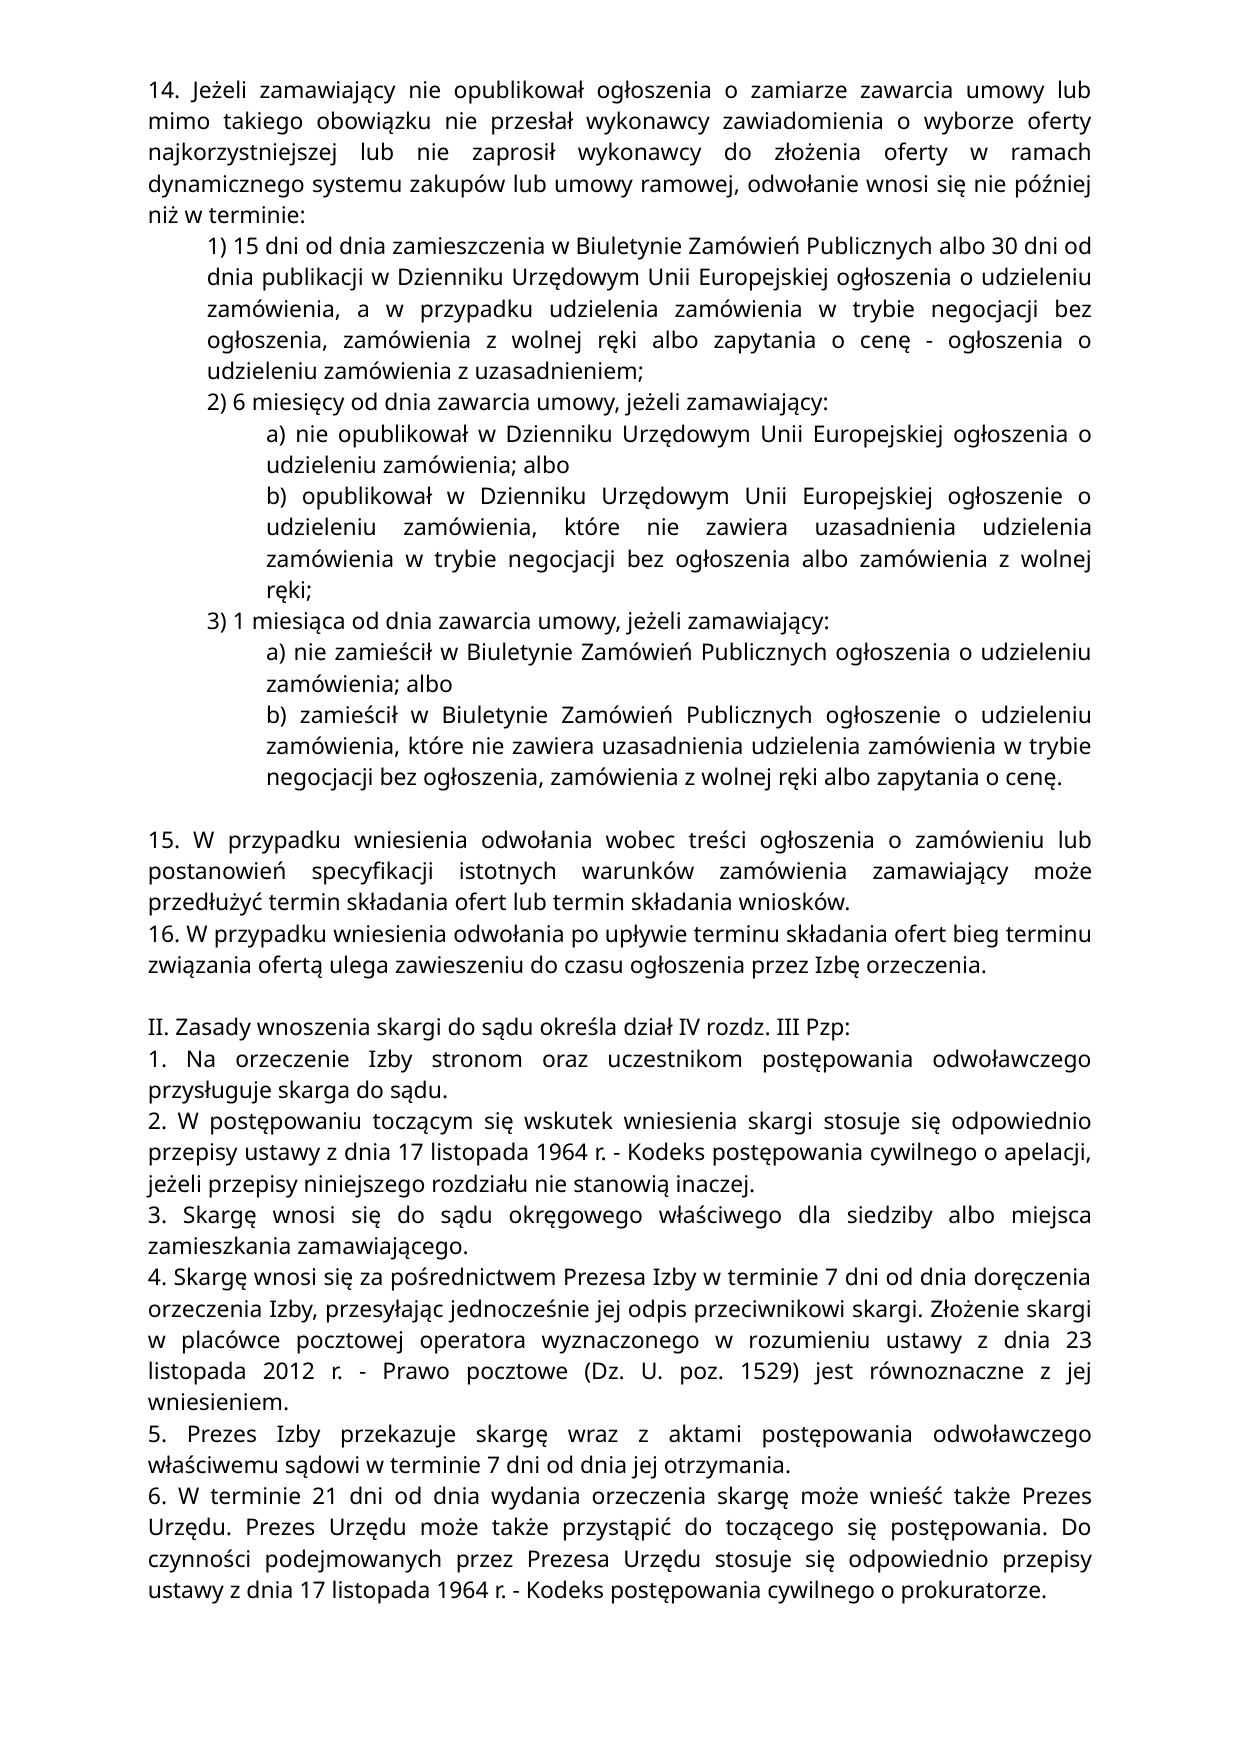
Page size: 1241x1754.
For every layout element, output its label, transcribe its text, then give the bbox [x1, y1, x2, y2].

text a) nie zamieścił w Biuletynie Zamówień Publicznych ogłoszenia o udzieleniu zamówienia; albo [266, 636, 1093, 699]
text 1. Na orzeczenie Izby stronom oraz uczestnikom postępowania odwoławczego przysługuje skarga do sądu. [148, 1042, 1093, 1105]
text b) zamieścił w Biuletynie Zamówień Publicznych ogłoszenie o udzieleniu zamówienia, które nie zawiera uzasadnienia udzielenia zamówienia w trybie negocjacji bez ogłoszenia, zamówienia z wolnej ręki albo zapytania o cenę. [266, 699, 1093, 792]
text 16. W przypadku wniesienia odwołania po upływie terminu składania ofert bieg terminu związania ofertą ulega zawieszeniu do czasu ogłoszenia przez Izbę orzeczenia. [148, 917, 1093, 980]
text 2. W postępowaniu toczącym się wskutek wniesienia skargi stosuje się odpowiednio przepisy ustawy z dnia 17 listopada 1964 r. - Kodeks postępowania cywilnego o apelacji, jeżeli przepisy niniejszego rozdziału nie stanowią inaczej. [148, 1105, 1093, 1199]
text II. Zasady wnoszenia skargi do sądu określa dział IV rozdz. III Pzp: [148, 1011, 1093, 1042]
text 1) 15 dni od dnia zamieszczenia w Biuletynie Zamówień Publicznych albo 30 dni od dnia publikacji w Dzienniku Urzędowym Unii Europejskiej ogłoszenia o udzieleniu zamówienia, a w przypadku udzielenia zamówienia w trybie negocjacji bez ogłoszenia, zamówienia z wolnej ręki albo zapytania o cenę - ogłoszenia o udzieleniu zamówienia z uzasadnieniem; [207, 230, 1093, 386]
text 3. Skargę wnosi się do sądu okręgowego właściwego dla siedziby albo miejsca zamieszkania zamawiającego. [148, 1199, 1093, 1261]
text a) nie opublikował w Dzienniku Urzędowym Unii Europejskiej ogłoszenia o udzieleniu zamówienia; albo [266, 417, 1093, 480]
text 6. W terminie 21 dni od dnia wydania orzeczenia skargę może wnieść także Prezes Urzędu. Prezes Urzędu może także przystąpić do toczącego się postępowania. Do czynności podejmowanych przez Prezesa Urzędu stosuje się odpowiednio przepisy ustawy z dnia 17 listopada 1964 r. - Kodeks postępowania cywilnego o prokuratorze. [148, 1480, 1093, 1605]
text 2) 6 miesięcy od dnia zawarcia umowy, jeżeli zamawiający: [207, 386, 1093, 417]
text 14. Jeżeli zamawiający nie opublikował ogłoszenia o zamiarze zawarcia umowy lub mimo takiego obowiązku nie przesłał wykonawcy zawiadomienia o wyborze oferty najkorzystniejszej lub nie zaprosił wykonawcy do złożenia oferty w ramach dynamicznego systemu zakupów lub umowy ramowej, odwołanie wnosi się nie później niż w terminie: [148, 74, 1093, 230]
text 4. Skargę wnosi się za pośrednictwem Prezesa Izby w terminie 7 dni od dnia doręczenia orzeczenia Izby, przesyłając jednocześnie jej odpis przeciwnikowi skargi. Złożenie skargi w placówce pocztowej operatora wyznaczonego w rozumieniu ustawy z dnia 23 listopada 2012 r. - Prawo pocztowe (Dz. U. poz. 1529) jest równoznaczne z jej wniesieniem. [148, 1261, 1093, 1417]
text 15. W przypadku wniesienia odwołania wobec treści ogłoszenia o zamówieniu lub postanowień specyfikacji istotnych warunków zamówienia zamawiający może przedłużyć termin składania ofert lub termin składania wniosków. [148, 824, 1093, 917]
text b) opublikował w Dzienniku Urzędowym Unii Europejskiej ogłoszenie o udzieleniu zamówienia, które nie zawiera uzasadnienia udzielenia zamówienia w trybie negocjacji bez ogłoszenia albo zamówienia z wolnej ręki; [266, 480, 1093, 605]
text 3) 1 miesiąca od dnia zawarcia umowy, jeżeli zamawiający: [207, 605, 1093, 636]
text 5. Prezes Izby przekazuje skargę wraz z aktami postępowania odwoławczego właściwemu sądowi w terminie 7 dni od dnia jej otrzymania. [148, 1417, 1093, 1480]
